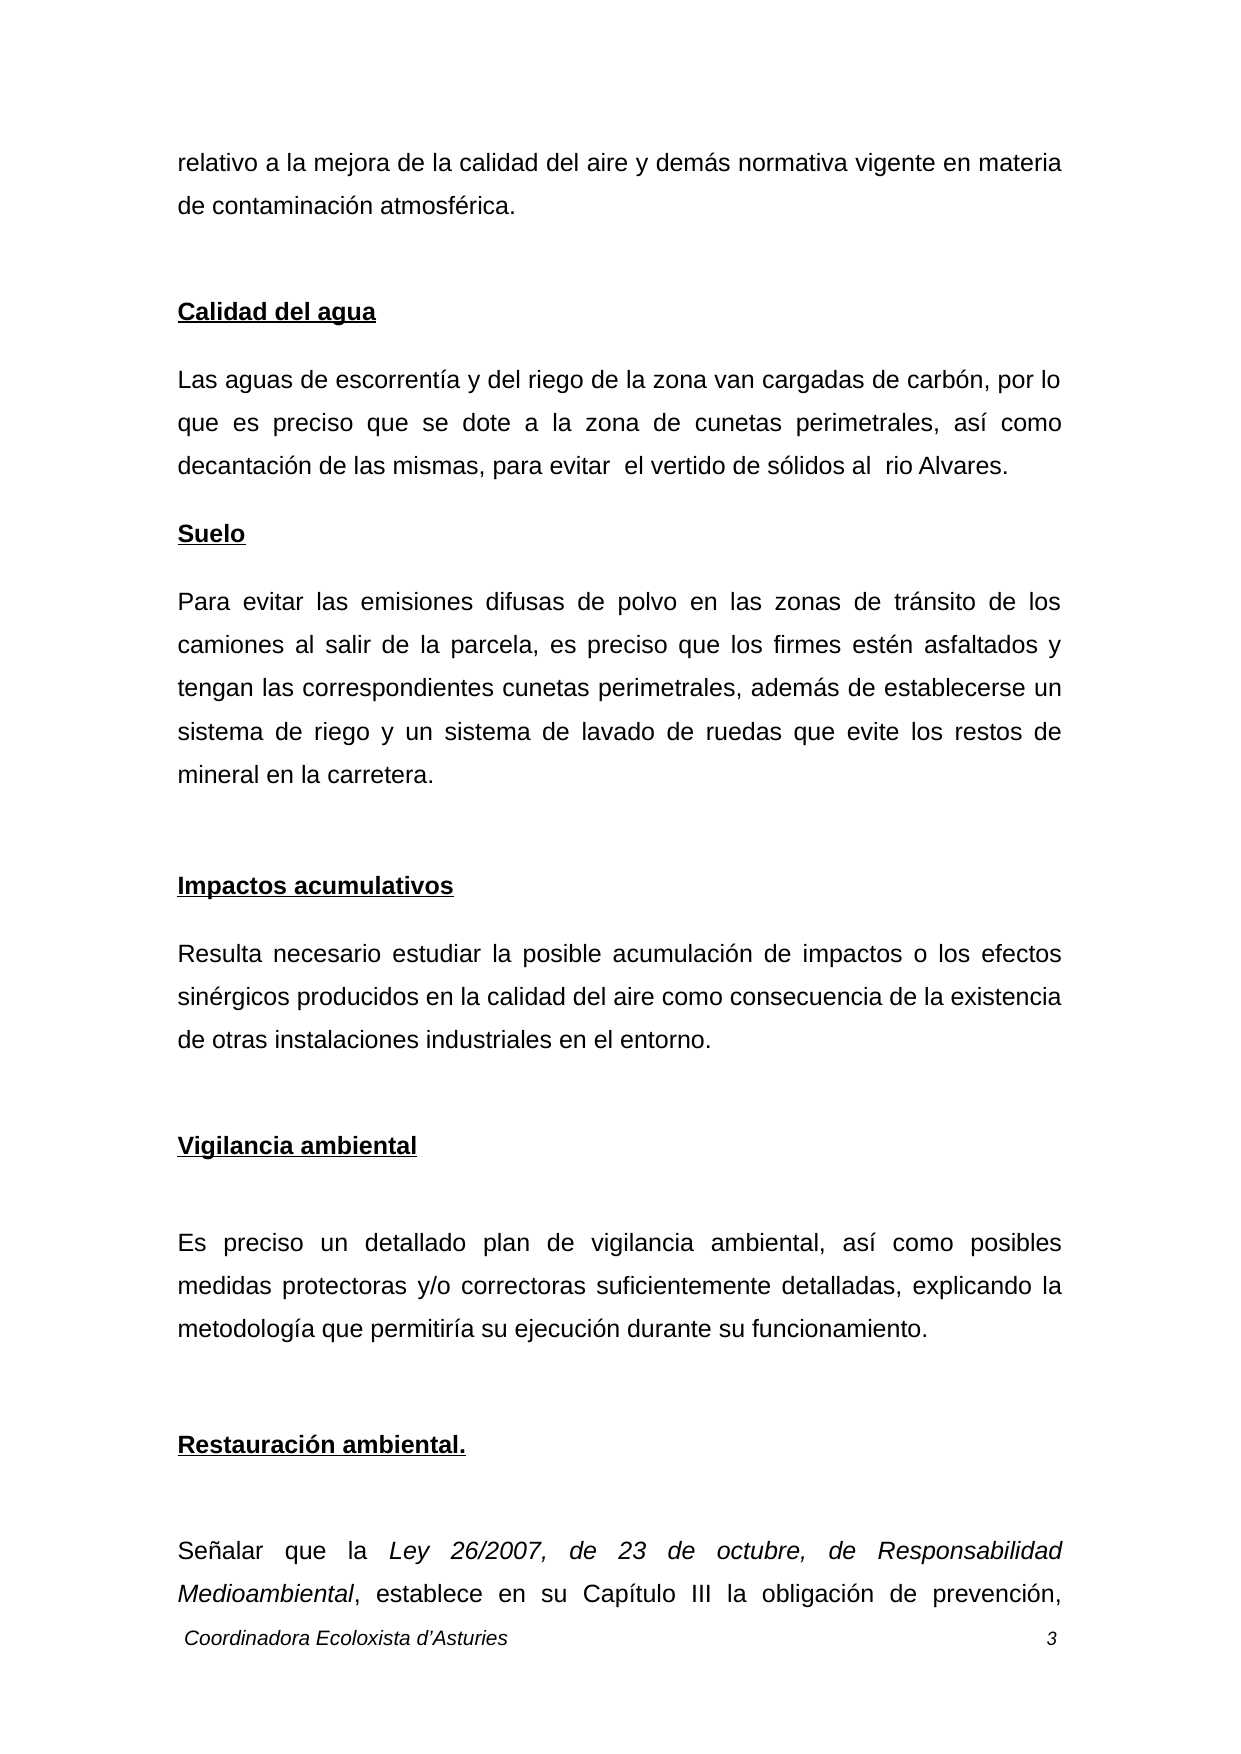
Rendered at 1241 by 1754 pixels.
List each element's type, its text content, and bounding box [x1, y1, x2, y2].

text Las aguas de escorrentía y del riego de la zona van cargadas de carbón, por lo que es preciso que se dote a la zona de cunetas perimetrales, así como decantación de las mismas, para evitar el vertido de sólidos al rio Alvares. [177, 364, 1063, 479]
text Restauración ambiental. [177, 1430, 1063, 1458]
text Suelo [177, 519, 1063, 548]
text Impactos acumulativos [177, 871, 1063, 899]
text relativo a la mejora de la calidad del aire y demás normativa vigente en materia de contaminación atmosférica. [177, 148, 1063, 219]
text Para evitar las emisiones difusas de polvo en las zonas de tránsito de los camiones al salir de la parcela, es preciso que los firmes estén asfaltados y tengan las correspondientes cunetas perimetrales, además de establecerse un sistema de riego y un sistema de lavado de ruedas que evite los restos de mineral en la carretera. [177, 587, 1063, 788]
text Señalar que la Ley 26/2007, de 23 de octubre, de Responsabilidad Medioambiental, establece en su Capítulo III la obligación de prevención, [177, 1536, 1063, 1608]
text Calidad del agua [177, 296, 1063, 325]
text Vigilancia ambiental [177, 1131, 1063, 1159]
text Resulta necesario estudiar la posible acumulación de impactos o los efectos sinérgicos producidos en la calidad del aire como consecuencia de la existencia de otras instalaciones industriales en el entorno. [177, 939, 1063, 1054]
text Es preciso un detallado plan de vigilancia ambiental, así como posibles medidas protectoras y/o correctoras suficientemente detalladas, explicando la metodología que permitiría su ejecución durante su funcionamiento. [177, 1228, 1063, 1343]
